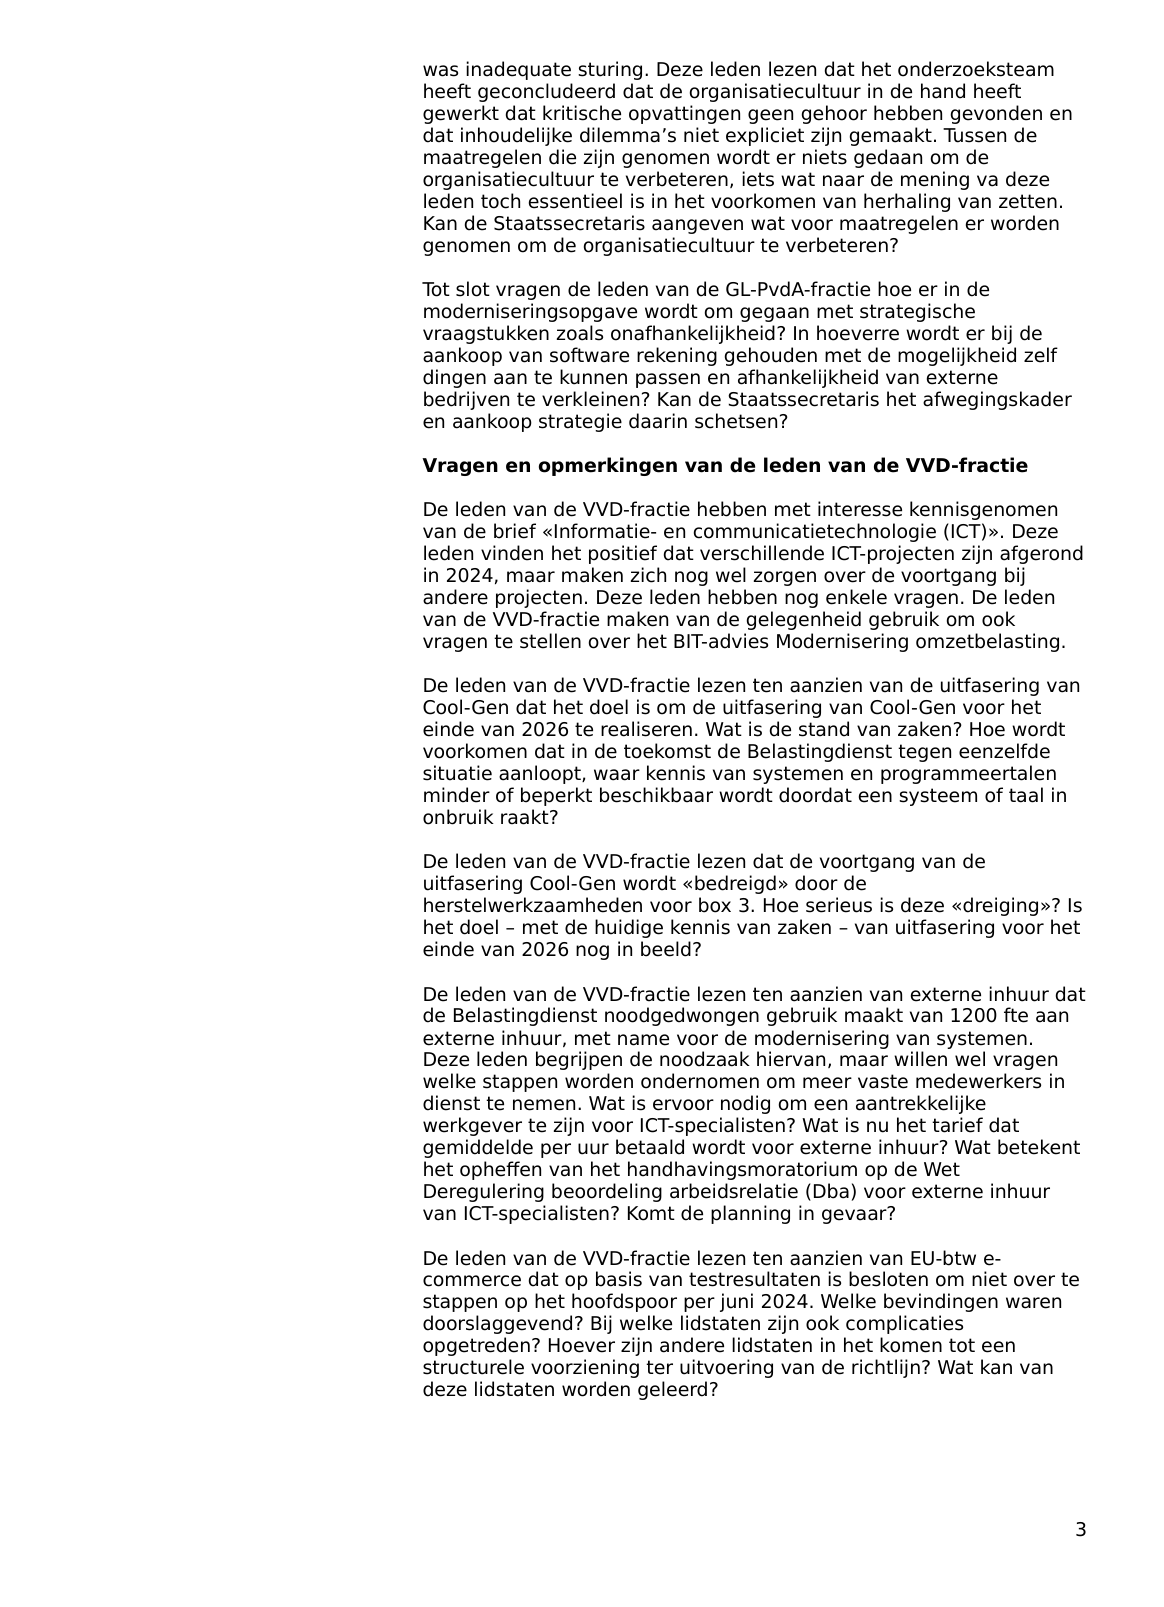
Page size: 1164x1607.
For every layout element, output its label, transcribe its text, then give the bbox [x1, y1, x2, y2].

text De leden van de VVD-fractie lezen dat de voortgang van de uitfasering Cool-Gen wordt «bedreigd» door de herstelwerkzaamheden voor box 3. Hoe serieus is deze «dreiging»? Is het doel – met de huidige kennis van zaken – van uitfasering voor het einde van 2026 nog in beeld? [422, 851, 1087, 961]
text De leden van de VVD-fractie lezen ten aanzien van externe inhuur dat de Belastingdienst noodgedwongen gebruik maakt van 1200 fte aan externe inhuur, met name voor de modernisering van systemen. Deze leden begrijpen de noodzaak hiervan, maar willen wel vragen welke stappen worden ondernomen om meer vaste medewerkers in dienst te nemen. Wat is ervoor nodig om een aantrekkelijke werkgever te zijn voor ICT-specialisten? Wat is nu het tarief dat gemiddelde per uur betaald wordt voor externe inhuur? Wat betekent het opheffen van het handhavingsmoratorium op de Wet Deregulering beoordeling arbeidsrelatie (Dba) voor externe inhuur van ICT-specialisten? Komt de planning in gevaar? [422, 983, 1087, 1225]
text De leden van de VVD-fractie hebben met interesse kennisgenomen van de brief «Informatie- en communicatietechnologie (ICT)». Deze leden vinden het positief dat verschillende ICT-projecten zijn afgerond in 2024, maar maken zich nog wel zorgen over de voortgang bij andere projecten. Deze leden hebben nog enkele vragen. De leden van de VVD-fractie maken van de gelegenheid gebruik om ook vragen te stellen over het BIT-advies Modernisering omzetbelasting. [422, 499, 1087, 653]
text Tot slot vragen de leden van de GL-PvdA-fractie hoe er in de moderniseringsopgave wordt om gegaan met strategische vraagstukken zoals onafhankelijkheid? In hoeverre wordt er bij de aankoop van software rekening gehouden met de mogelijkheid zelf dingen aan te kunnen passen en afhankelijkheid van externe bedrijven te verkleinen? Kan de Staatssecretaris het afwegingskader en aankoop strategie daarin schetsen? [422, 279, 1087, 433]
text De leden van de VVD-fractie lezen ten aanzien van de uitfasering van Cool-Gen dat het doel is om de uitfasering van Cool-Gen voor het einde van 2026 te realiseren. Wat is de stand van zaken? Hoe wordt voorkomen dat in de toekomst de Belastingdienst tegen eenzelfde situatie aanloopt, waar kennis van systemen en programmeertalen minder of beperkt beschikbaar wordt doordat een systeem of taal in onbruik raakt? [422, 675, 1087, 829]
text De leden van de VVD-fractie lezen ten aanzien van EU-btw e-commerce dat op basis van testresultaten is besloten om niet over te stappen op het hoofdspoor per juni 2024. Welke bevindingen waren doorslaggevend? Bij welke lidstaten zijn ook complicaties opgetreden? Hoever zijn andere lidstaten in het komen tot een structurele voorziening ter uitvoering van de richtlijn? Wat kan van deze lidstaten worden geleerd? [422, 1247, 1087, 1401]
subtitle Vragen en opmerkingen van de leden van de VVD-fractie [422, 455, 1087, 477]
text was inadequate sturing. Deze leden lezen dat het onderzoeksteam heeft geconcludeerd dat de organisatiecultuur in de hand heeft gewerkt dat kritische opvattingen geen gehoor hebben gevonden en dat inhoudelijke dilemma’s niet expliciet zijn gemaakt. Tussen de maatregelen die zijn genomen wordt er niets gedaan om de organisatiecultuur te verbeteren, iets wat naar de mening va deze leden toch essentieel is in het voorkomen van herhaling van zetten. Kan de Staatssecretaris aangeven wat voor maatregelen er worden genomen om de organisatiecultuur te verbeteren? [422, 59, 1087, 257]
